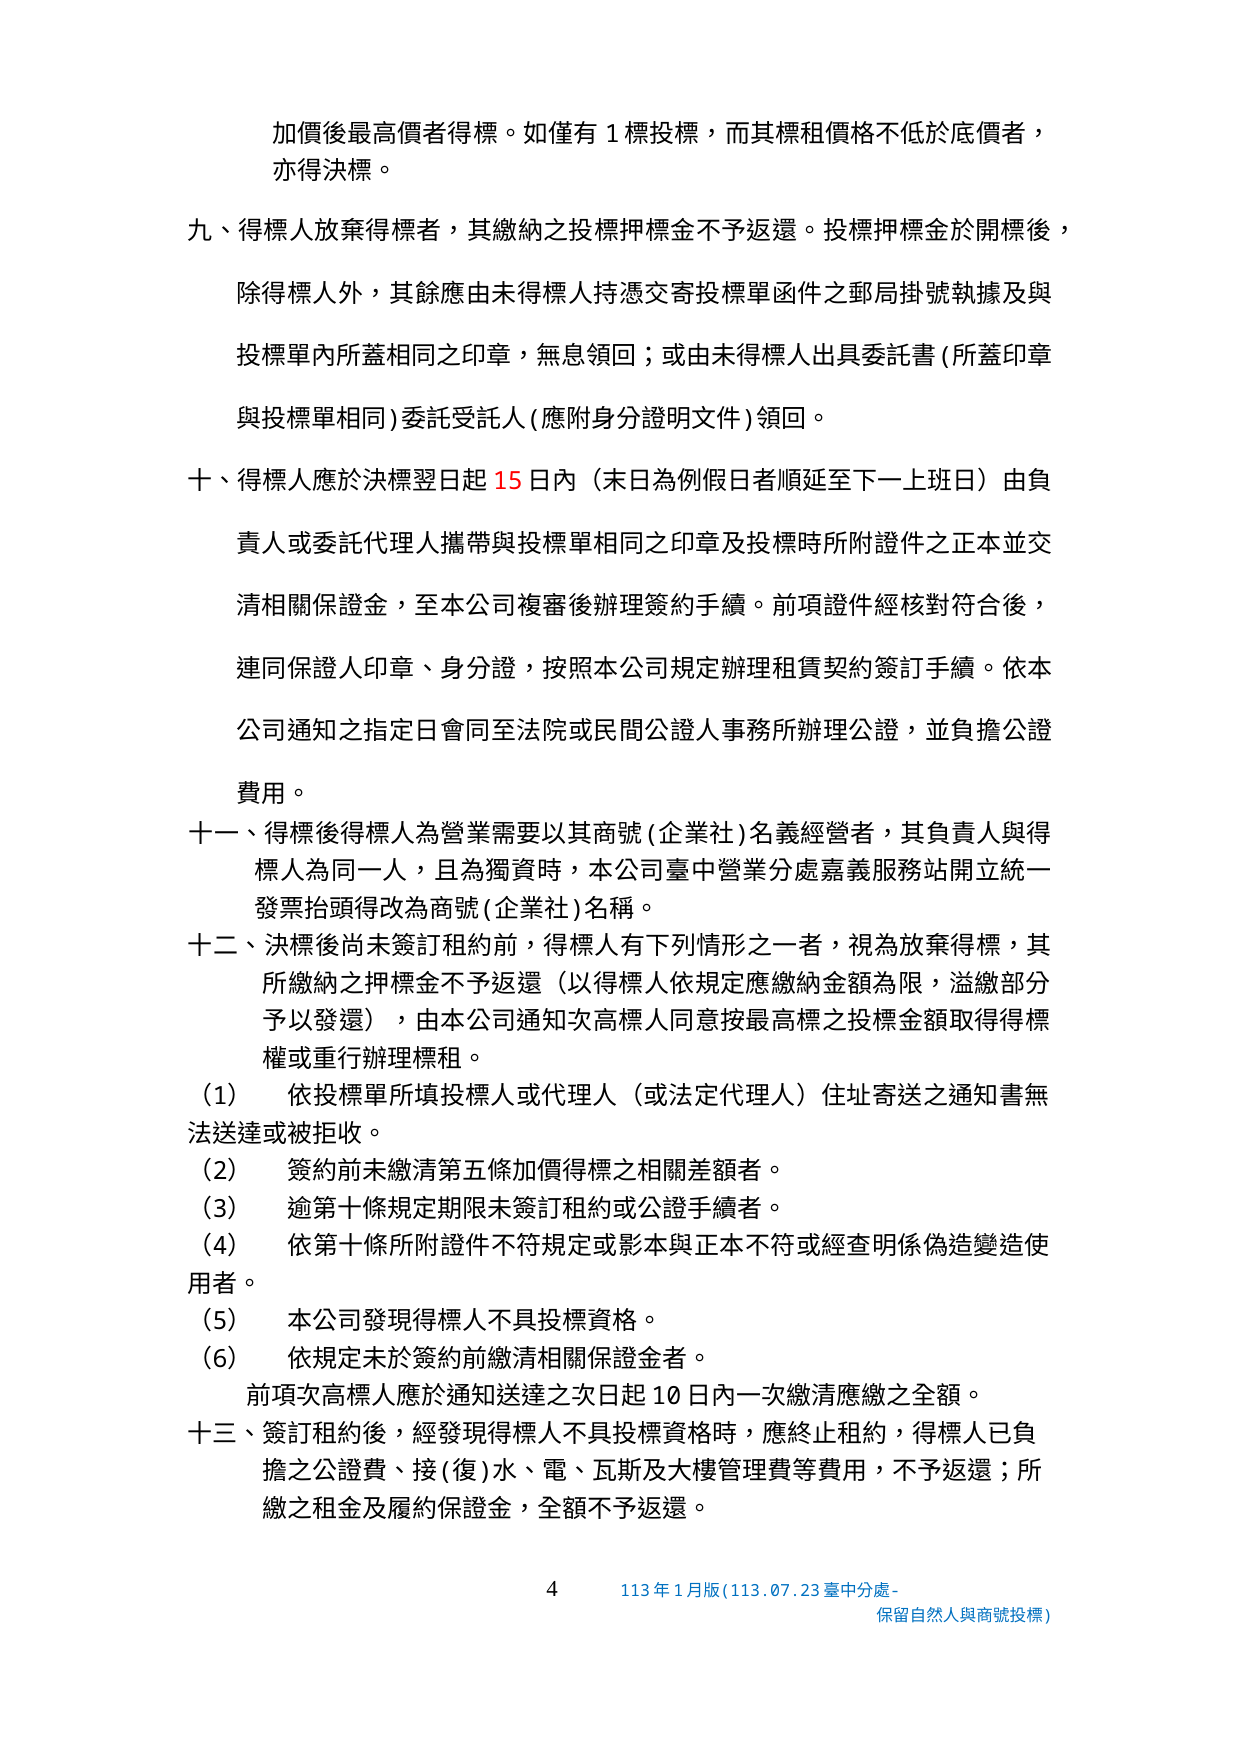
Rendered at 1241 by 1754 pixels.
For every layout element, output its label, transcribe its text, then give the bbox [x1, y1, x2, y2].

text 前項次高標人應於通知送達之次日起10日內一次繳清應繳之全額。 [246, 1375, 1053, 1412]
list 依投標單所填投標人或代理人（或法定代理人）住址寄送之通知書無法送達或被拒收。 [187, 1075, 1051, 1150]
text 九、得標人放棄得標者，其繳納之投標押標金不予返還。投標押標金於開標後，除得標人外，其餘應由未得標人持憑交寄投標單函件之郵局掛號執據及與投標單內所蓋相同之印章，無息領回；或由未得標人出具委託書(所蓋印章與投標單相同)委託受託人(應附身分證明文件)領回。 [187, 187, 1053, 437]
list 簽約前未繳清第五條加價得標之相關差額者。 [187, 1150, 1051, 1187]
text 十三、簽訂租約後，經發現得標人不具投標資格時，應終止租約，得標人已負擔之公證費、接(復)水、電、瓦斯及大樓管理費等費用，不予返還；所繳之租金及履約保證金，全額不予返還。 [187, 1412, 1053, 1525]
text 加價後最高價者得標。如僅有1標投標，而其標租價格不低於底價者，亦得決標。 [272, 112, 1053, 187]
list 依第十條所附證件不符規定或影本與正本不符或經查明係偽造變造使用者。 [187, 1225, 1051, 1300]
list 依規定未於簽約前繳清相關保證金者。 [187, 1337, 1051, 1375]
list 本公司發現得標人不具投標資格。 [187, 1300, 1051, 1337]
text 十一、得標後得標人為營業需要以其商號(企業社)名義經營者，其負責人與得標人為同一人，且為獨資時，本公司臺中營業分處嘉義服務站開立統一發票抬頭得改為商號(企業社)名稱。 [189, 812, 1053, 925]
text 十、得標人應於決標翌日起15日內（末日為例假日者順延至下一上班日）由負責人或委託代理人攜帶與投標單相同之印章及投標時所附證件之正本並交清相關保證金，至本公司複審後辦理簽約手續。前項證件經核對符合後，連同保證人印章、身分證，按照本公司規定辦理租賃契約簽訂手續。依本公司通知之指定日會同至法院或民間公證人事務所辦理公證，並負擔公證費用。 [187, 437, 1053, 812]
list 逾第十條規定期限未簽訂租約或公證手續者。 [187, 1187, 1051, 1225]
text 十­二、決標後尚未簽訂租約前，得標人有下列情形之一者，視為放棄得標，其所繳納之押標金不予返還（以得標人依規定應繳納金額為限，溢繳部分予以發還），由本公司通知次高標人同意按最高標之投標金額取得得標權或重行辦理標租。 [187, 925, 1053, 1075]
